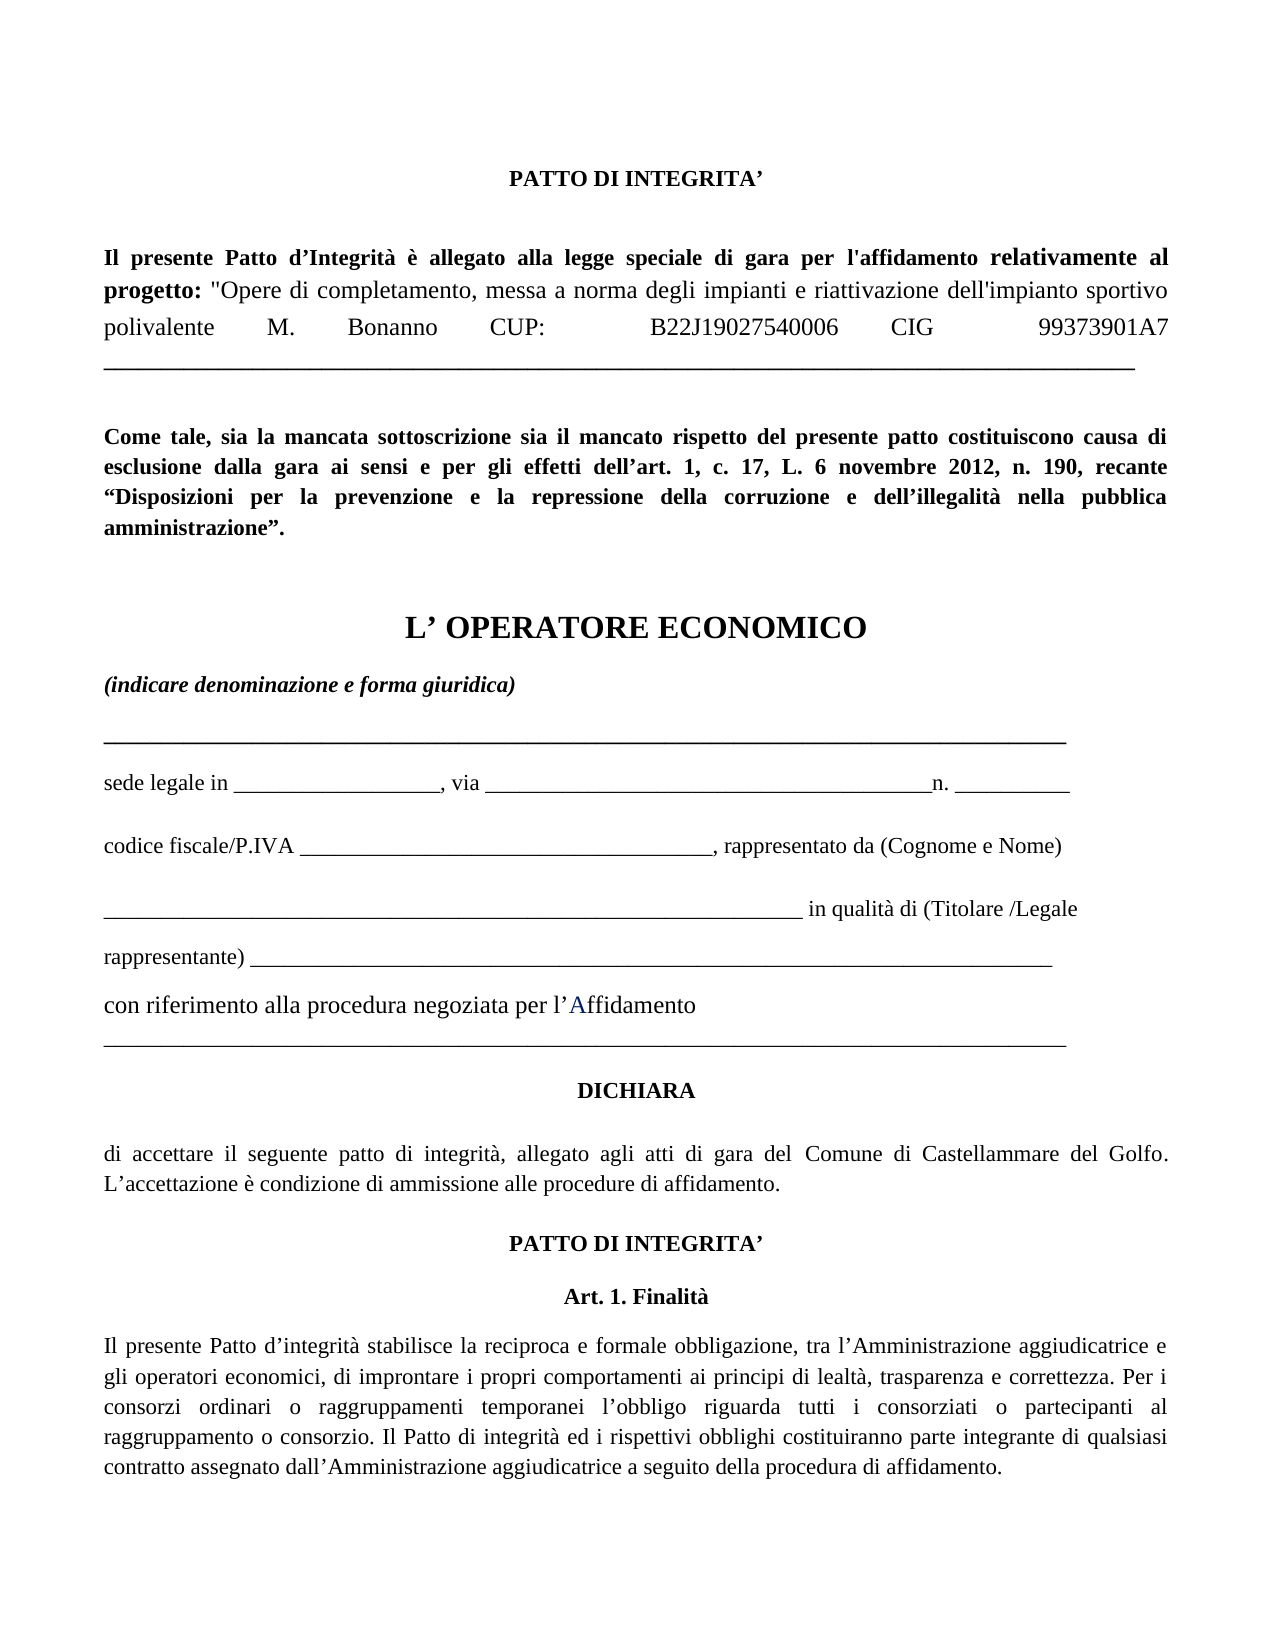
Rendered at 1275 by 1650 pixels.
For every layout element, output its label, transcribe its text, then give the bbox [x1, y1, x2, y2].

text codice fiscale/P.IVA ____________________________________, rappresentato da (Cognome e Nome) [103, 832, 1169, 858]
text Il presente Patto d’Integrità è allegato alla legge speciale di gara per l'affidamento relativamente al progetto: "Opere di completamento, messa a norma degli impianti e riattivazione dell'impianto sportivo polivalente M. Bonanno CUP: B22J19027540006 CIG 99373901A7 __________________________________________________________________________________________ [103, 242, 1169, 372]
text Come tale, sia la mancata sottoscrizione sia il mancato rispetto del presente patto costituiscono causa di esclusione dalla gara ai sensi e per gli effetti dell’art. 1, c. 17, L. 6 novembre 2012, n. 190, recante “Disposizioni per la prevenzione e la repressione della corruzione e dell’illegalità nella pubblica amministrazione”. [103, 423, 1169, 540]
text Il presente Patto d’integrità stabilisce la reciproca e formale obbligazione, tra l’Amministrazione aggiudicatrice e gli operatori economici, di improntare i propri comportamenti ai principi di lealtà, trasparenza e correttezza. Per i consorzi ordinari o raggruppamenti temporanei l’obbligo riguarda tutti i consorziati o partecipanti al raggruppamento o consorzio. Il Patto di integrità ed i rispettivi obblighi costituiranno parte integrante di qualsiasi contratto assegnato dall’Amministrazione aggiudicatrice a seguito della procedura di affidamento. [103, 1332, 1169, 1480]
text rappresentante) ______________________________________________________________________ [103, 943, 1169, 969]
text _____________________________________________________________ in qualità di (Titolare /Legale [103, 895, 1169, 921]
text L’ OPERATORE ECONOMICO [103, 608, 1169, 645]
text con riferimento alla procedura negoziata per l’Affidamento ____________________________________________________________________________________ [103, 990, 1169, 1049]
text PATTO DI INTEGRITA’ [103, 165, 1169, 192]
text DICHIARA [103, 1077, 1169, 1103]
text (indicare denominazione e forma giuridica) [103, 671, 1169, 697]
text sede legale in __________________, via _______________________________________n. __________ [103, 769, 1169, 795]
text ____________________________________________________________________________________ [103, 720, 1169, 746]
text PATTO DI INTEGRITA’ [103, 1230, 1169, 1257]
text di accettare il seguente patto di integrità, allegato agli atti di gara del Comune di Castellammare del Golfo. L’accettazione è condizione di ammissione alle procedure di affidamento. [103, 1140, 1169, 1196]
text Art. 1. Finalità [103, 1283, 1169, 1310]
